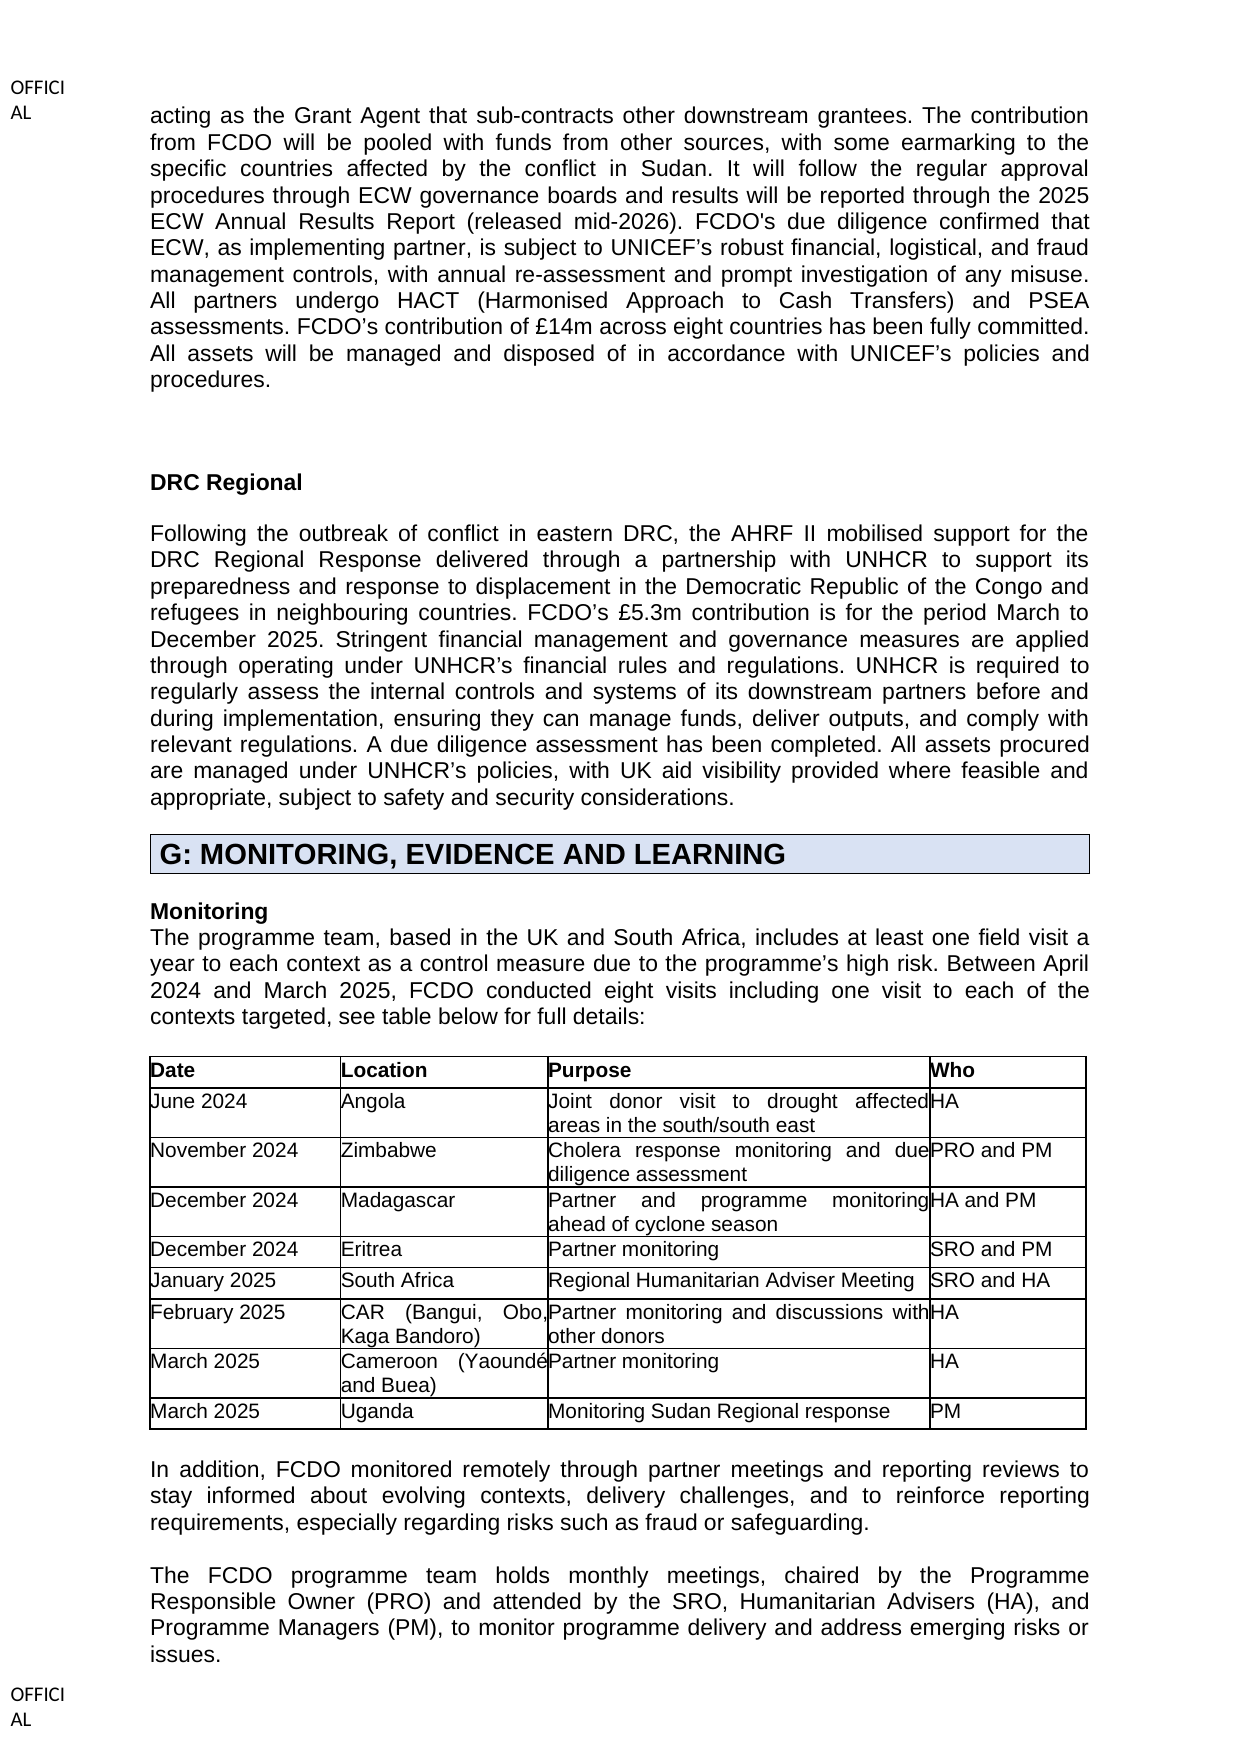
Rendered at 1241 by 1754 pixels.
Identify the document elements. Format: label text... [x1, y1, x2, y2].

table_cell South Africa [341, 1268, 547, 1298]
table_cell Uganda [341, 1399, 547, 1428]
table_cell Angola [341, 1089, 547, 1137]
table_header Purpose [549, 1057, 929, 1087]
table_cell February 2025 [151, 1300, 340, 1347]
text Monitoring [150, 898, 1090, 924]
table_cell Madagascar [341, 1188, 547, 1236]
table_cell Monitoring Sudan Regional response [549, 1399, 929, 1428]
table_cell CAR (Bangui, Obo, Kaga Bandoro) [341, 1300, 547, 1347]
list acting as the Grant Agent that sub-contracts other downstream grantees. The contribution from FCDO will be pooled with funds from other sources, with some earmarking to the specific countries affected by the conflict in Sudan. It will follow the regular approval procedures through ECW governance boards and results will be reported through the 2025 ECW Annual Results Report (released mid-2026). FCDO's due diligence confirmed that ECW, as implementing partner, is subject to UNICEF’s robust financial, logistical, and fraud management controls, with annual re-assessment and prompt investigation of any misuse. All partners undergo HACT (Harmonised Approach to Cash Transfers) and PSEA assessments. FCDO’s contribution of £14m across eight countries has been fully committed. All assets will be managed and disposed of in accordance with UNICEF’s policies and procedures. [150, 102, 1090, 392]
list Following the outbreak of conflict in eastern DRC, the AHRF II mobilised support for the DRC Regional Response delivered through a partnership with UNHCR to support its preparedness and response to displacement in the Democratic Republic of the Congo and refugees in neighbouring countries. FCDO’s £5.3m contribution is for the period March to December 2025. Stringent financial management and governance measures are applied through operating under UNHCR’s financial rules and regulations. UNHCR is required to regularly assess the internal controls and systems of its downstream partners before and during implementation, ensuring they can manage funds, deliver outputs, and comply with relevant regulations. A due diligence assessment has been completed. All assets procured are managed under UNHCR’s policies, with UK aid visibility provided where feasible and appropriate, subject to safety and security considerations. [150, 520, 1090, 810]
table_cell March 2025 [151, 1399, 340, 1428]
table_header Location [341, 1057, 547, 1087]
table_cell Cholera response monitoring and due diligence assessment [549, 1138, 929, 1186]
table_cell Partner and programme monitoring ahead of cyclone season [549, 1188, 929, 1236]
table_cell Regional Humanitarian Adviser Meeting [549, 1268, 929, 1298]
table_cell PRO and PM [931, 1138, 1085, 1186]
table_cell SRO and PM [931, 1237, 1085, 1267]
table_cell HA [931, 1089, 1085, 1137]
table_cell Partner monitoring [549, 1237, 929, 1267]
table_cell HA [931, 1300, 1085, 1347]
text The FCDO programme team holds monthly meetings, chaired by the Programme Responsible Owner (PRO) and attended by the SRO, Humanitarian Advisers (HA), and Programme Managers (PM), to monitor programme delivery and address emerging risks or issues. [150, 1562, 1090, 1667]
table_cell Eritrea [341, 1237, 547, 1267]
table_cell November 2024 [151, 1138, 340, 1186]
table_header Date [151, 1057, 340, 1087]
table_cell PM [931, 1399, 1085, 1428]
table_cell January 2025 [151, 1268, 340, 1298]
text In addition, FCDO monitored remotely through partner meetings and reporting reviews to stay informed about evolving contexts, delivery challenges, and to reinforce reporting requirements, especially regarding risks such as fraud or safeguarding. [150, 1456, 1090, 1535]
list DRC Regional [150, 469, 1090, 495]
table_cell SRO and HA [931, 1268, 1085, 1298]
table_cell HA [931, 1349, 1085, 1397]
table_cell Cameroon (Yaoundé and Buea) [341, 1349, 547, 1397]
table_cell Joint donor visit to drought affected areas in the south/south east [549, 1089, 929, 1137]
table_cell June 2024 [151, 1089, 340, 1137]
table_cell Partner monitoring and discussions with other donors [549, 1300, 929, 1347]
table_cell December 2024 [151, 1237, 340, 1267]
text The programme team, based in the UK and South Africa, includes at least one field visit a year to each context as a control measure due to the programme’s high risk. Between April 2024 and March 2025, FCDO conducted eight visits including one visit to each of the contexts targeted, see table below for full details: [150, 924, 1090, 1029]
table_cell HA and PM [931, 1188, 1085, 1236]
table_cell Partner monitoring [549, 1349, 929, 1397]
table_cell December 2024 [151, 1188, 340, 1236]
table_cell March 2025 [151, 1349, 340, 1397]
table_header Who [931, 1057, 1085, 1087]
text G: MONITORING, EVIDENCE AND LEARNING [151, 835, 1089, 873]
table_cell Zimbabwe [341, 1138, 547, 1186]
